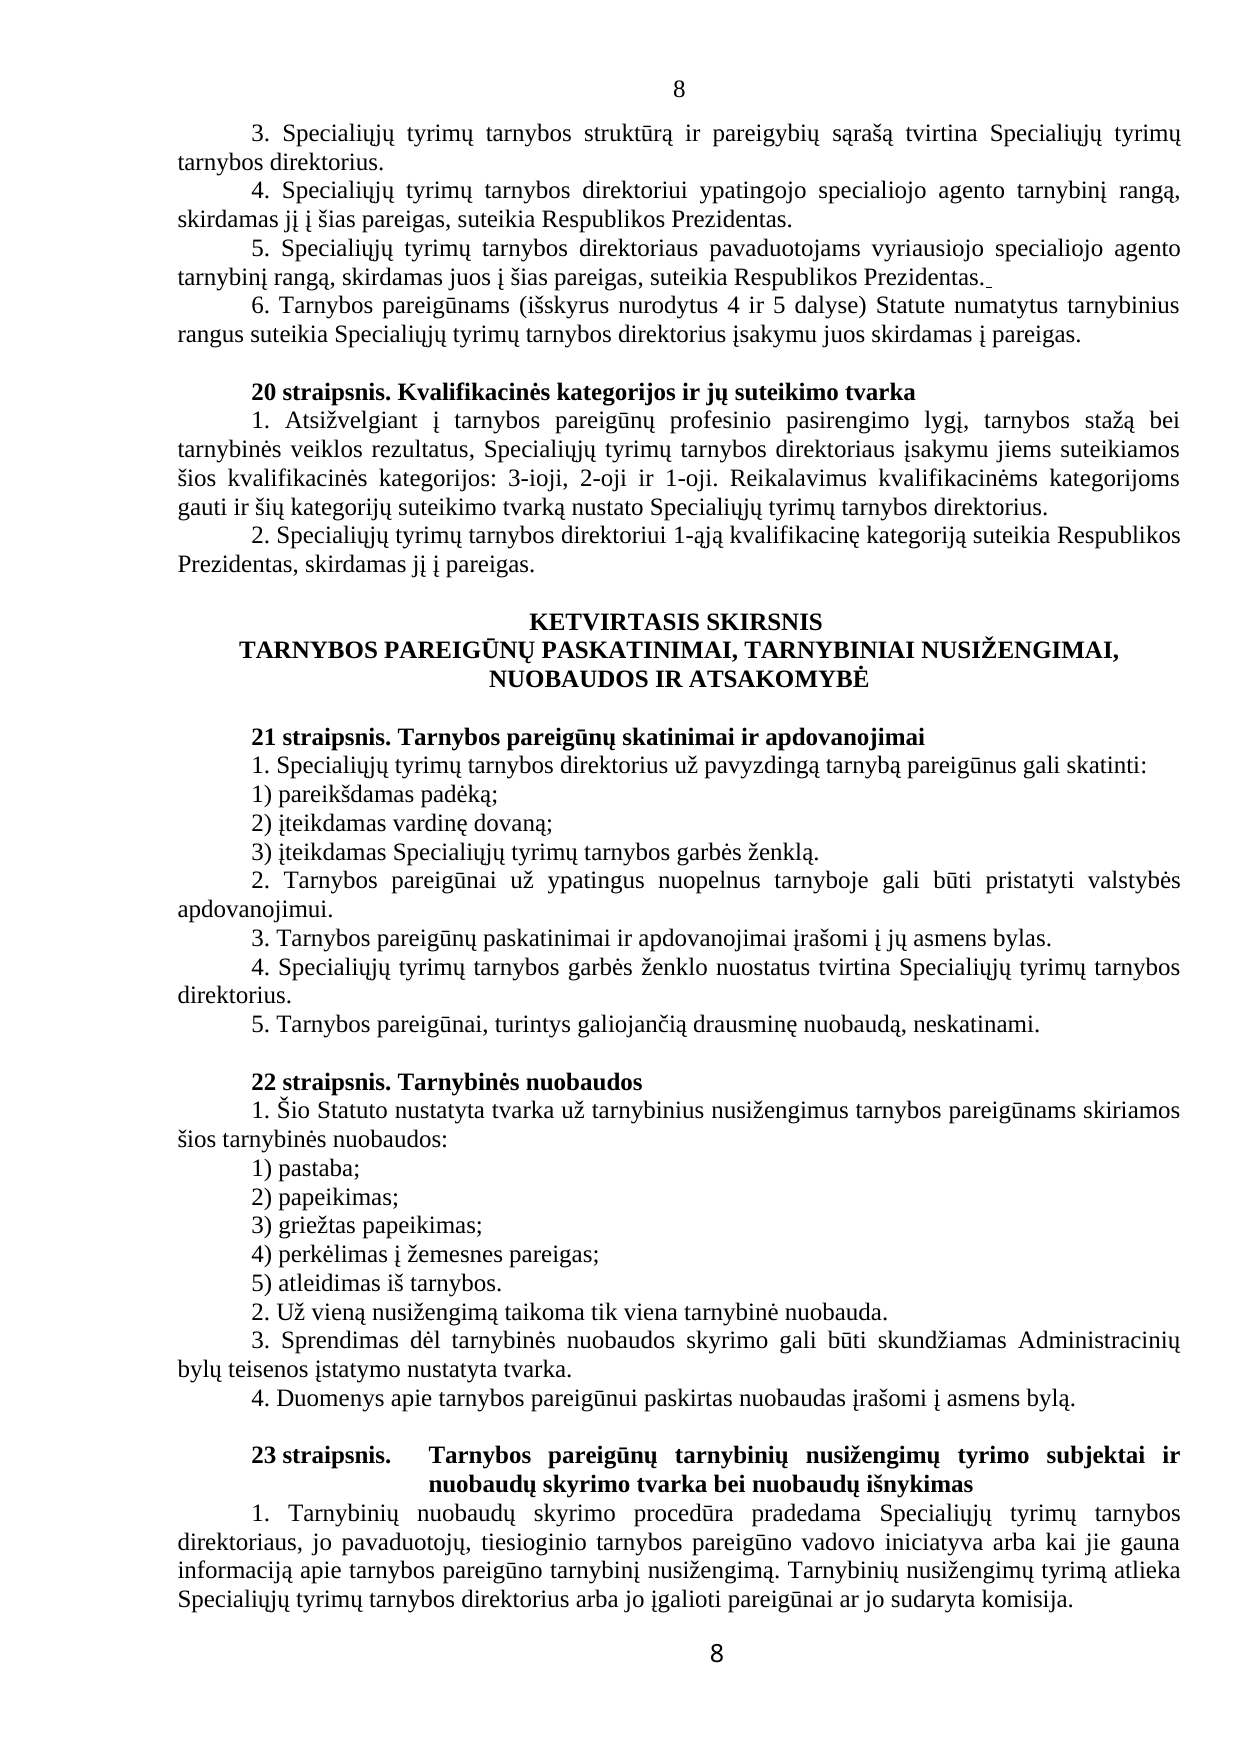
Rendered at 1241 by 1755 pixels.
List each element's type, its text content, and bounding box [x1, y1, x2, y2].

text 6. Tarnybos pareigūnams (išskyrus nurodytus 4 ir 5 dalyse) Statute numatytus tarnybinius rangus suteikia Specialiųjų tyrimų tarnybos direktorius įsakymu juos skirdamas į pareigas. [177, 291, 1181, 348]
text 3. Sprendimas dėl tarnybinės nuobaudos skyrimo gali būti skundžiamas Administracinių bylų teisenos įstatymo nustatyta tvarka. [177, 1326, 1181, 1383]
text 1) pastaba; [177, 1153, 1181, 1182]
text 3. Specialiųjų tyrimų tarnybos struktūrą ir pareigybių sąrašą tvirtina Specialiųjų tyrimų tarnybos direktorius. [177, 118, 1181, 176]
text 2. Specialiųjų tyrimų tarnybos direktoriui 1-ąją kvalifikacinę kategoriją suteikia Respublikos Prezidentas, skirdamas jį į pareigas. [177, 521, 1181, 578]
text 3) įteikdamas Specialiųjų tyrimų tarnybos garbės ženklą. [177, 837, 1181, 866]
text 1) pareikšdamas padėką; [177, 779, 1181, 808]
text 4. Duomenys apie tarnybos pareigūnui paskirtas nuobaudas įrašomi į asmens bylą. [177, 1383, 1181, 1412]
text 1. Šio Statuto nustatyta tvarka už tarnybinius nusižengimus tarnybos pareigūnams skiriamos šios tarnybinės nuobaudos: [177, 1096, 1181, 1153]
text 2) papeikimas; [177, 1182, 1181, 1211]
text 5. Tarnybos pareigūnai, turintys galiojančią drausminę nuobaudą, neskatinami. [177, 1009, 1181, 1038]
text 2) įteikdamas vardinę dovaną; [177, 808, 1181, 837]
text 3. Tarnybos pareigūnų paskatinimai ir apdovanojimai įrašomi į jų asmens bylas. [177, 923, 1181, 952]
text KETVIRTASIS SKIRSNIS [177, 607, 1181, 636]
text TARNYBOS PAREIGŪNŲ PASKATINIMAI, TARNYBINIAI NUSIŽENGIMAI, NUOBAUDOS IR ATSAKOMYBĖ [177, 636, 1181, 693]
text 23 straipsnis. Tarnybos pareigūnų tarnybinių nusižengimų tyrimo subjektai ir nuobaudų skyrimo tvarka bei nuobaudų išnykimas [251, 1441, 1181, 1498]
text 21 straipsnis. Tarnybos pareigūnų skatinimai ir apdovanojimai [251, 722, 1181, 751]
text 4. Specialiųjų tyrimų tarnybos garbės ženklo nuostatus tvirtina Specialiųjų tyrimų tarnybos direktorius. [177, 952, 1181, 1009]
text 4) perkėlimas į žemesnes pareigas; [177, 1239, 1181, 1268]
text 5) atleidimas iš tarnybos. [177, 1268, 1181, 1297]
text 20 straipsnis. Kvalifikacinės kategorijos ir jų suteikimo tvarka [177, 377, 1181, 406]
text 1. Tarnybinių nuobaudų skyrimo procedūra pradedama Specialiųjų tyrimų tarnybos direktoriaus, jo pavaduotojų, tiesioginio tarnybos pareigūno vadovo iniciatyva arba kai jie gauna informaciją apie tarnybos pareigūno tarnybinį nusižengimą. Tarnybinių nusižengimų tyrimą atlieka Specialiųjų tyrimų tarnybos direktorius arba jo įgalioti pareigūnai ar jo sudaryta komisija. [177, 1498, 1181, 1613]
text 4. Specialiųjų tyrimų tarnybos direktoriui ypatingojo specialiojo agento tarnybinį rangą, skirdamas jį į šias pareigas, suteikia Respublikos Prezidentas. [177, 176, 1181, 233]
text 1. Specialiųjų tyrimų tarnybos direktorius už pavyzdingą tarnybą pareigūnus gali skatinti: [177, 751, 1181, 779]
text 1. Atsižvelgiant į tarnybos pareigūnų profesinio pasirengimo lygį, tarnybos stažą bei tarnybinės veiklos rezultatus, Specialiųjų tyrimų tarnybos direktoriaus įsakymu jiems suteikiamos šios kvalifikacinės kategorijos: 3-ioji, 2-oji ir 1-oji. Reikalavimus kvalifikacinėms kategorijoms gauti ir šių kategorijų suteikimo tvarką nustato Specialiųjų tyrimų tarnybos direktorius. [177, 406, 1181, 521]
text 2. Tarnybos pareigūnai už ypatingus nuopelnus tarnyboje gali būti pristatyti valstybės apdovanojimui. [177, 866, 1181, 923]
text 22 straipsnis. Tarnybinės nuobaudos [177, 1067, 1181, 1096]
text 2. Už vieną nusižengimą taikoma tik viena tarnybinė nuobauda. [177, 1297, 1181, 1326]
text 5. Specialiųjų tyrimų tarnybos direktoriaus pavaduotojams vyriausiojo specialiojo agento tarnybinį rangą, skirdamas juos į šias pareigas, suteikia Respublikos Prezidentas. [177, 233, 1181, 291]
text 3) griežtas papeikimas; [177, 1211, 1181, 1239]
